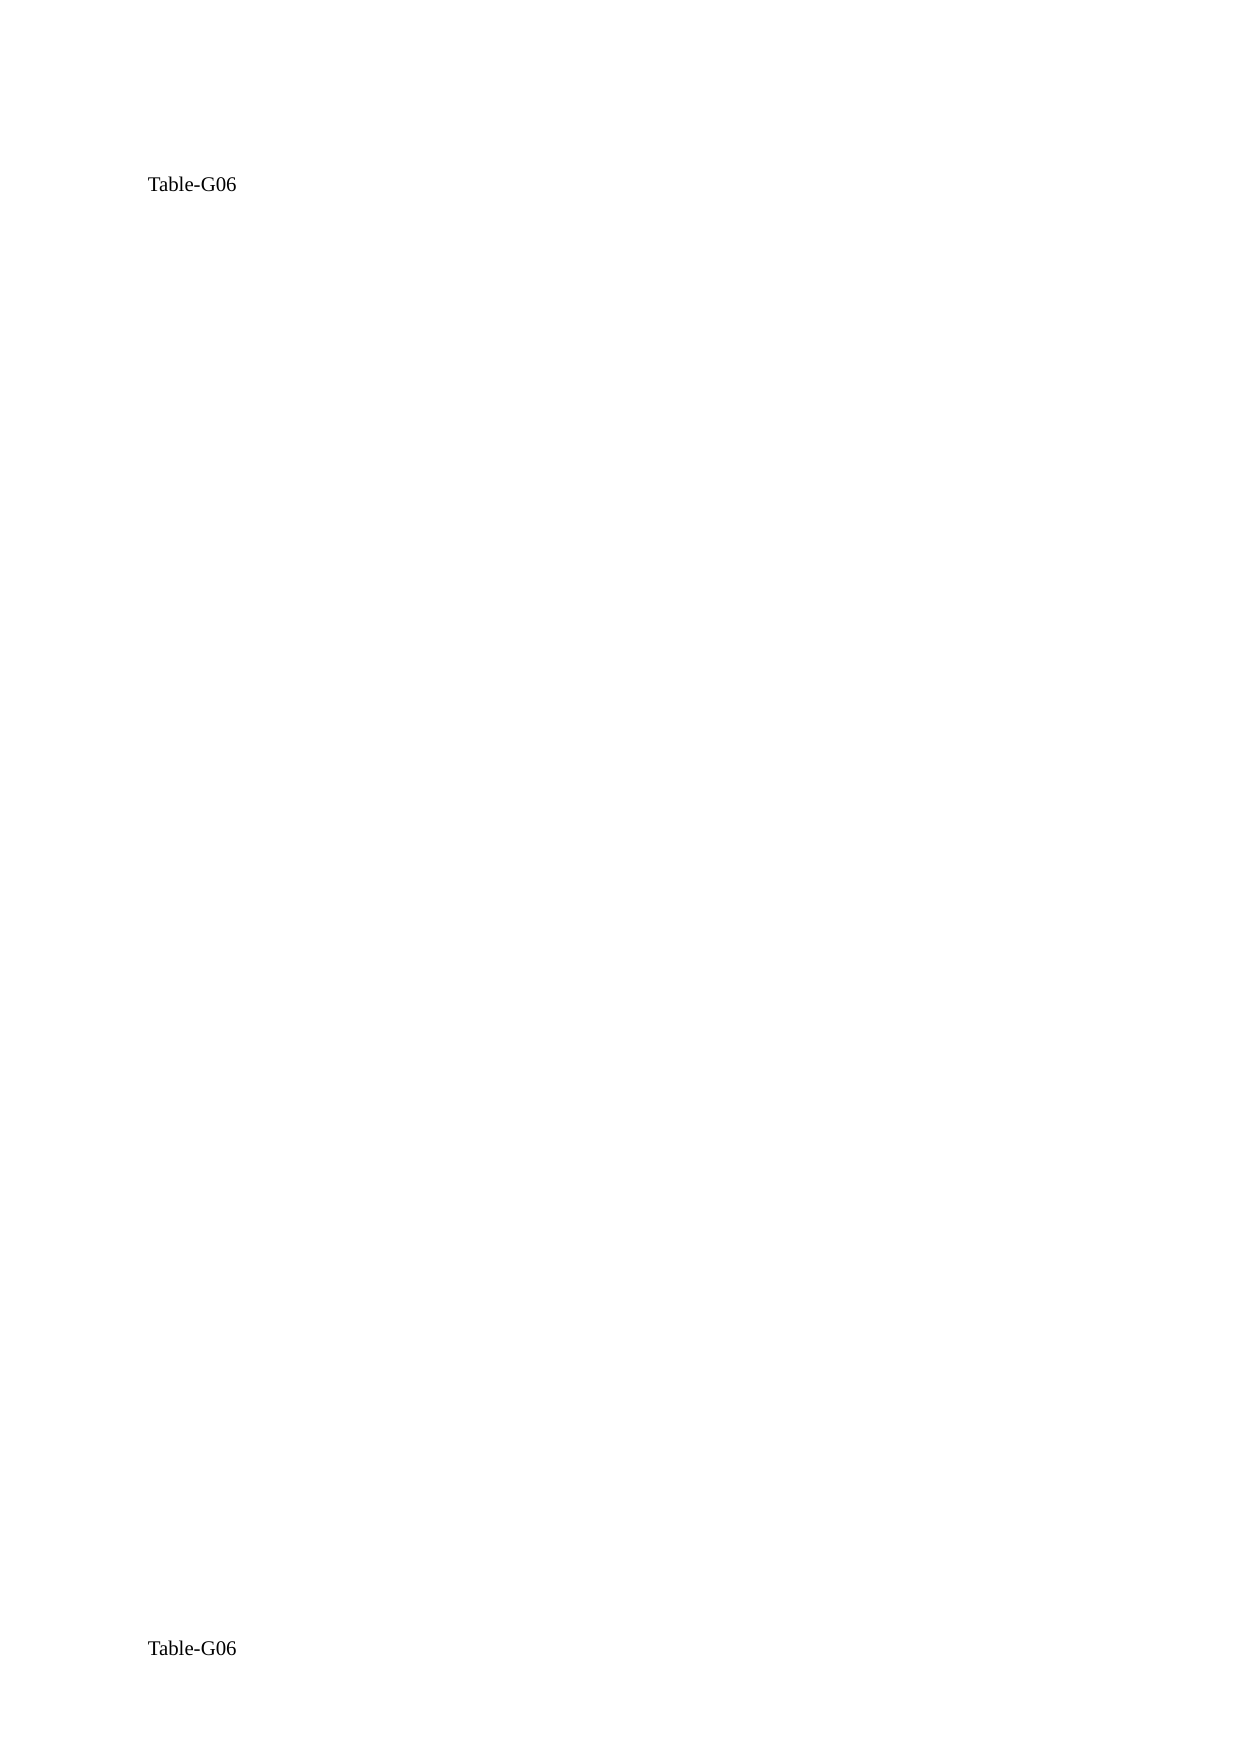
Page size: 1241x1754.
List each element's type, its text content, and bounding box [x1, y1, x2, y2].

text Table-G06 [148, 172, 1093, 196]
